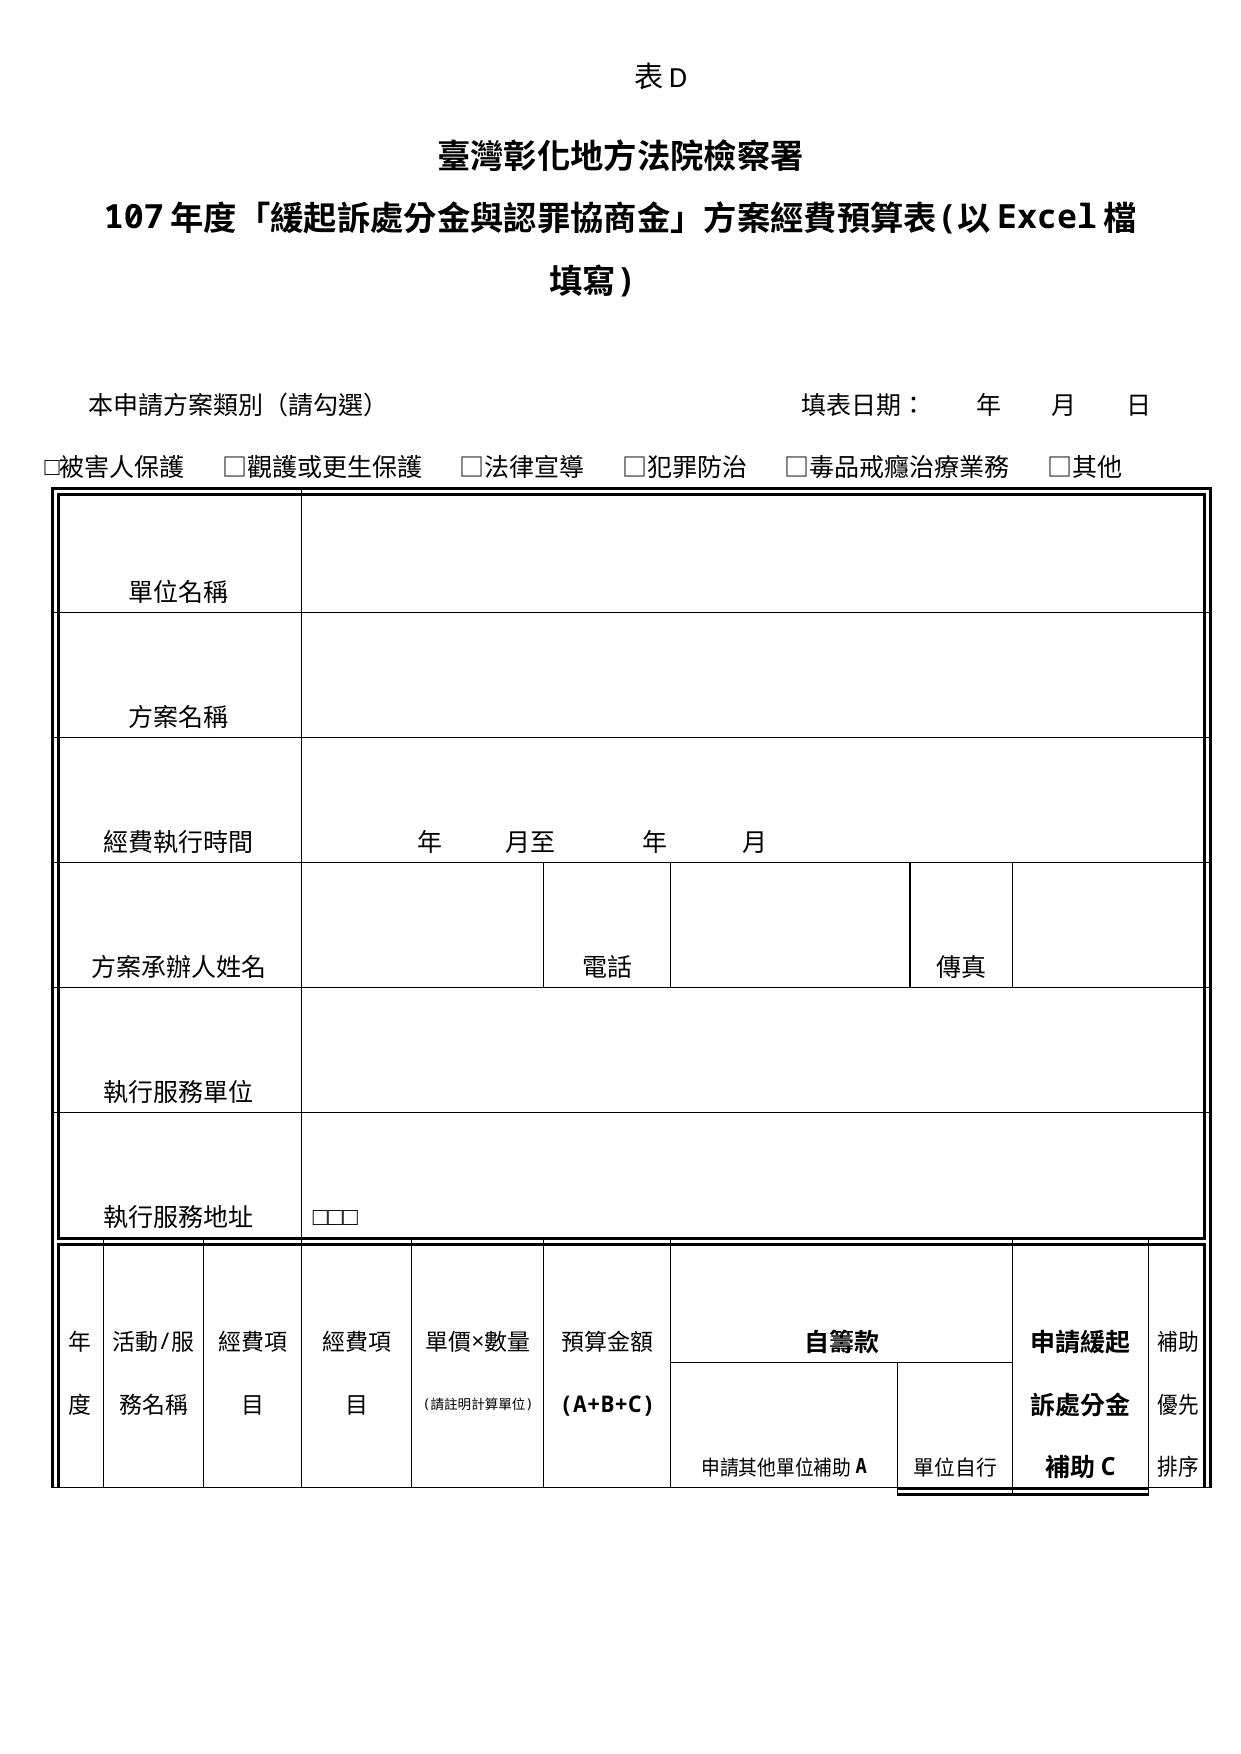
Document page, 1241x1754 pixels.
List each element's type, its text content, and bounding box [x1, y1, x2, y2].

table_cell 經費項目 [204, 1246, 301, 1487]
table_cell 經費項目 [302, 1246, 411, 1487]
table_cell [302, 613, 1203, 737]
table_cell 申請緩起訴處分金補助C [1013, 1246, 1148, 1487]
table_cell [302, 988, 1203, 1112]
table_cell 單價×數量 (請註明計算單位) [412, 1246, 543, 1487]
table_cell 執行服務地址 [60, 1113, 301, 1237]
table_cell 預算金額(A+B+C) [544, 1246, 670, 1487]
table_cell 活動/服務名稱 [104, 1246, 203, 1487]
table_cell 方案名稱 [60, 613, 301, 737]
text 臺灣彰化地方法院檢察署 [89, 112, 1152, 174]
table_cell 補助優先排序 [1149, 1237, 1207, 1487]
table_cell 方案承辦人姓名 [60, 863, 301, 987]
table_cell 年 月至 年 月 [302, 738, 1203, 862]
table_cell 年度 [56, 1237, 103, 1487]
table_cell 自籌款 [671, 1246, 1012, 1362]
table_cell □□□ [302, 1113, 1203, 1237]
table_cell [302, 863, 543, 987]
table_cell 傳真 [911, 863, 1012, 987]
text 107年度「緩起訴處分金與認罪協商金」方案經費預算表(以Excel檔填寫) [89, 174, 1152, 299]
table_cell 經費執行時間 [60, 738, 301, 862]
table_cell [671, 863, 909, 987]
table_header [302, 496, 1203, 612]
table_header 單位名稱 [56, 490, 301, 612]
table_cell 電話 [544, 863, 670, 987]
text □被害人保護 □觀護或更生保護 □法律宣導 □犯罪防治 □毒品戒癮治療業務 □其他 [44, 424, 1152, 487]
table_cell [1013, 863, 1203, 987]
table_cell 單位自行 [898, 1363, 1012, 1487]
text 本申請方案類別（請勾選） 填表日期： 年 月 日 [89, 362, 1152, 424]
table_cell 申請其他單位補助A [671, 1363, 897, 1487]
table_cell 執行服務單位 [60, 988, 301, 1112]
table_header [302, 490, 1207, 612]
